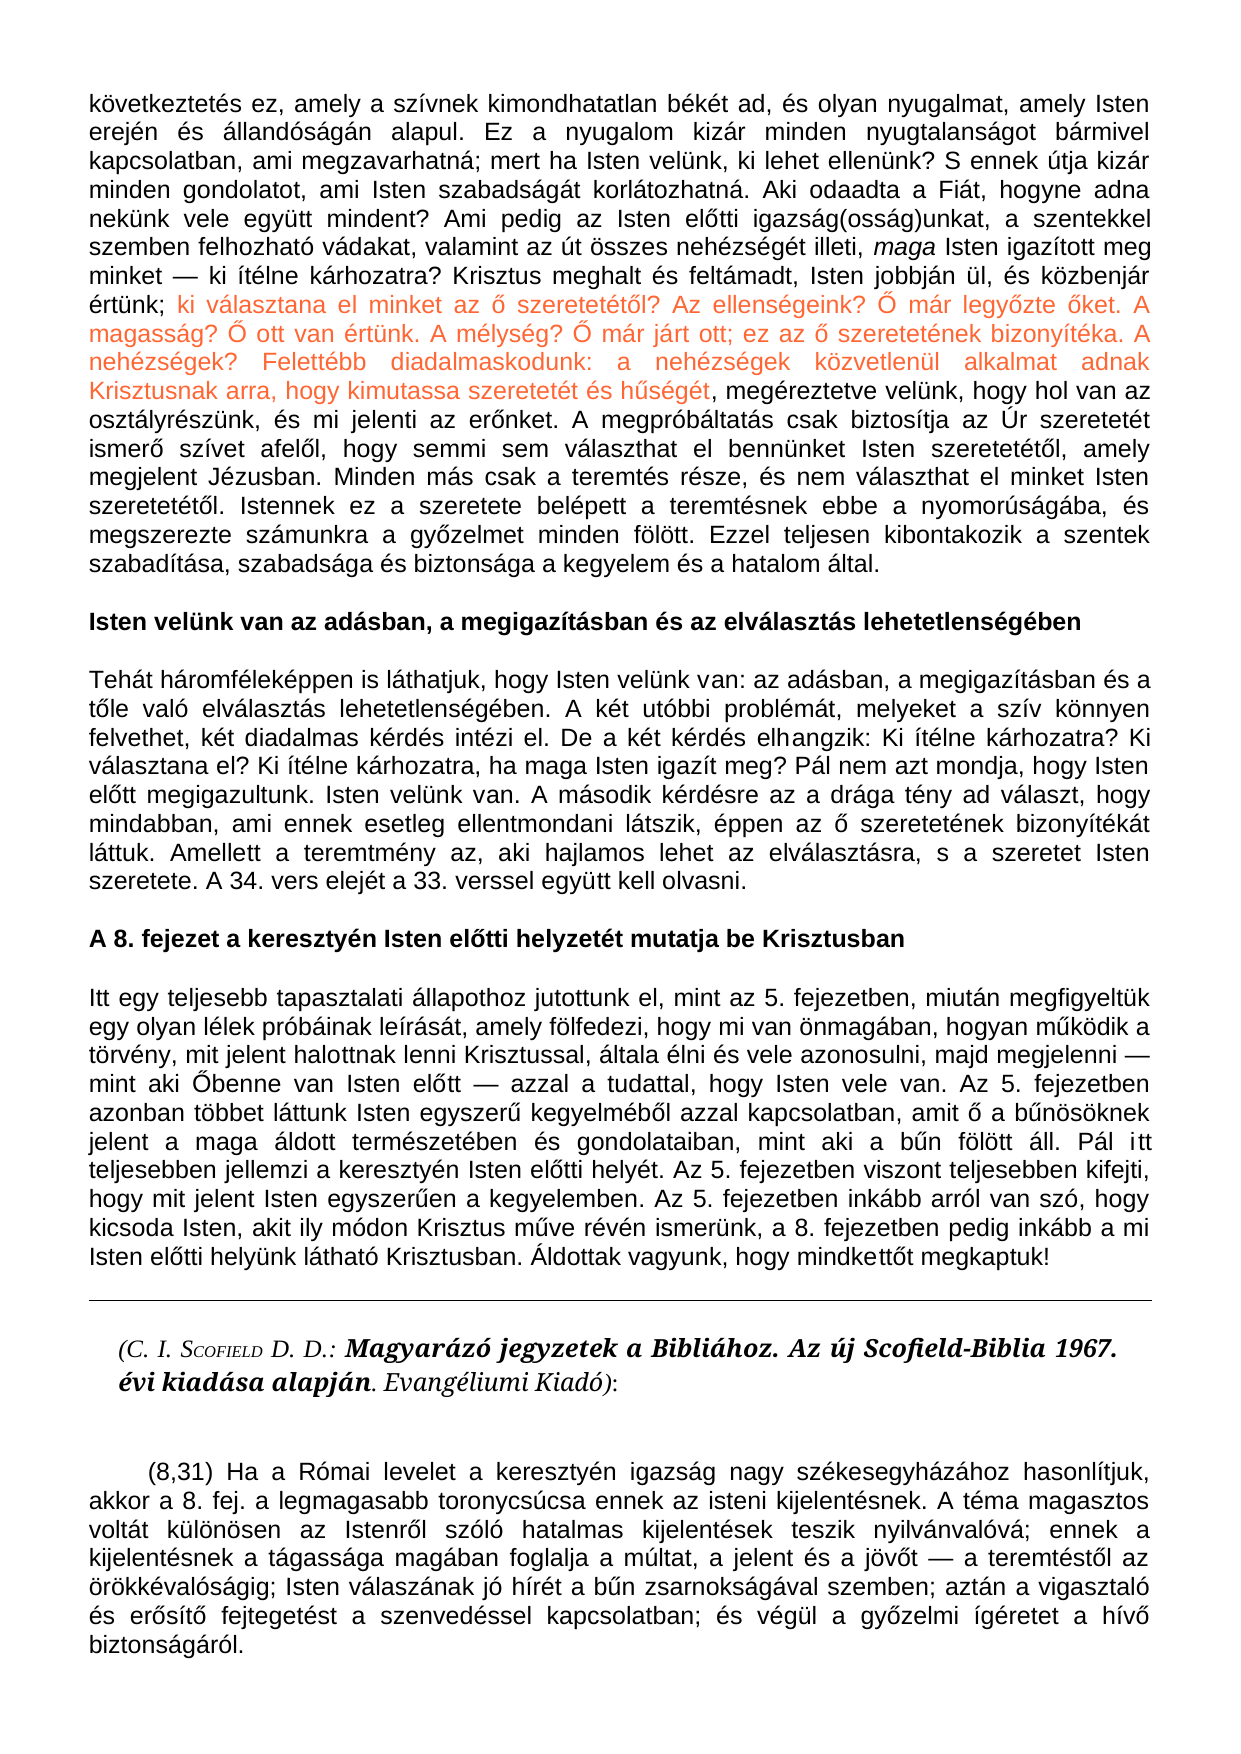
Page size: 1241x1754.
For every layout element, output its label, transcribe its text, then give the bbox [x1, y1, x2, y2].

text A 8. fejezet a keresztyén Isten előtti helyzetét mutatja be Krisztusban [88, 924, 1152, 953]
text Tehát háromféleképpen is láthatjuk, hogy Isten velünk van: az adásban, a megigazításban és a tőle való elválasztás lehetetlenségében. A két utóbbi problémát, melyeket a szív könnyen felvethet, két diadalmas kérdés intézi el. De a két kérdés elhangzik: Ki ítélne kárhozatra? Ki választana el? Ki ítélne kárhozatra, ha maga Isten igazít meg? Pál nem azt mondja, hogy Isten előtt megigazultunk. Isten velünk van. A második kérdésre az a drága tény ad választ, hogy mindabban, ami ennek esetleg ellentmondani látszik, éppen az ő szeretetének bizonyítékát láttuk. Amellett a teremtmény az, aki hajlamos lehet az elválasztásra, s a szeretet Isten szeretete. A 34. vers elejét a 33. verssel együtt kell olvasni. [88, 665, 1152, 895]
text Isten velünk van az adásban, a megigazításban és az elválasztás lehetetlenségében [88, 607, 1152, 636]
text (8,31) Ha a Római levelet a keresztyén igazság nagy székesegyházához hasonlítjuk, akkor a 8. fej. a legmagasabb toronycsúcsa ennek az isteni kijelentésnek. A téma magasztos voltát különösen az Istenről szóló hatalmas kijelentések teszik nyilvánvalóvá; ennek a kijelentésnek a tágassága magában foglalja a múltat, a jelent és a jövőt — a teremtéstől az örökkévalóságig; Isten válaszának jó hírét a bűn zsarnokságával szemben; aztán a vigasztaló és erősítő fejtegetést a szenvedéssel kapcsolatban; és végül a győzelmi ígéretet a hívő biztonságáról. [88, 1457, 1152, 1658]
text (C. I. Scofield D. D.: Magyarázó jegyzetek a Bibliához. Az új Scofield-Biblia 1967. évi kiadása alapján. Evangéliumi Kiadó): [88, 1301, 1152, 1428]
text Itt egy teljesebb tapasztalati állapothoz jutottunk el, mint az 5. fejezetben, miután megfigyeltük egy olyan lélek próbáinak leírását, amely fölfedezi, hogy mi van önmagában, hogyan működik a törvény, mit jelent halottnak lenni Krisztussal, általa élni és vele azonosulni, majd megjelenni — mint aki Őbenne van Isten előtt — azzal a tudattal, hogy Isten vele van. Az 5. fejezetben azonban többet láttunk Isten egyszerű kegyelméből azzal kapcsolatban, amit ő a bűnösöknek jelent a maga áldott természetében és gondolataiban, mint aki a bűn fölött áll. Pál itt teljesebben jellemzi a keresztyén Isten előtti helyét. Az 5. fejezetben viszont teljesebben kifejti, hogy mit jelent Isten egyszerűen a kegyelemben. Az 5. fejezetben inkább arról van szó, hogy kicsoda Isten, akit ily módon Krisztus műve révén ismerünk, a 8. fejezetben pedig inkább a mi Isten előtti helyünk látható Krisztusban. Áldottak vagyunk, hogy mindkettőt megkaptuk! [88, 983, 1152, 1270]
text következtetés ez, amely a szívnek kimondhatatlan békét ad, és olyan nyugalmat, amely Isten erején és állandóságán alapul. Ez a nyugalom kizár minden nyugtalanságot bármivel kapcsolatban, ami megzavarhatná; mert ha Isten velünk, ki lehet ellenünk? S ennek útja kizár minden gondolatot, ami Isten szabadságát korlátozhatná. Aki odaadta a Fiát, hogyne adna nekünk vele együtt mindent? Ami pedig az Isten előtti igazság(osság)unkat, a szentekkel szemben felhozható vádakat, valamint az út összes nehézségét illeti, maga Isten igazított meg minket — ki ítélne kárhozatra? Krisztus meghalt és feltámadt, Isten jobbján ül, és közbenjár értünk; ki választana el minket az ő szeretetétől? Az ellenségeink? Ő már legyőzte őket. A magasság? Ő ott van értünk. A mélység? Ő már járt ott; ez az ő szeretetének bizonyítéka. A nehézségek? Felettébb diadalmaskodunk: a nehézségek közvetlenül alkalmat adnak Krisztusnak arra, hogy kimutassa szeretetét és hűségét, megéreztetve velünk, hogy hol van az osztályrészünk, és mi jelenti az erőnket. A megpróbáltatás csak biztosítja az Úr szeretetét ismerő szívet afelől, hogy semmi sem választhat el bennünket Isten szeretetétől, amely megjelent Jézusban. Minden más csak a teremtés része, és nem választhat el minket Isten szeretetétől. Istennek ez a szeretete belépett a teremtésnek ebbe a nyomorúságába, és megszerezte számunkra a győzelmet minden fölött. Ezzel teljesen kibontakozik a szentek szabadítása, szabadsága és biztonsága a kegyelem és a hatalom által. [88, 88, 1152, 577]
